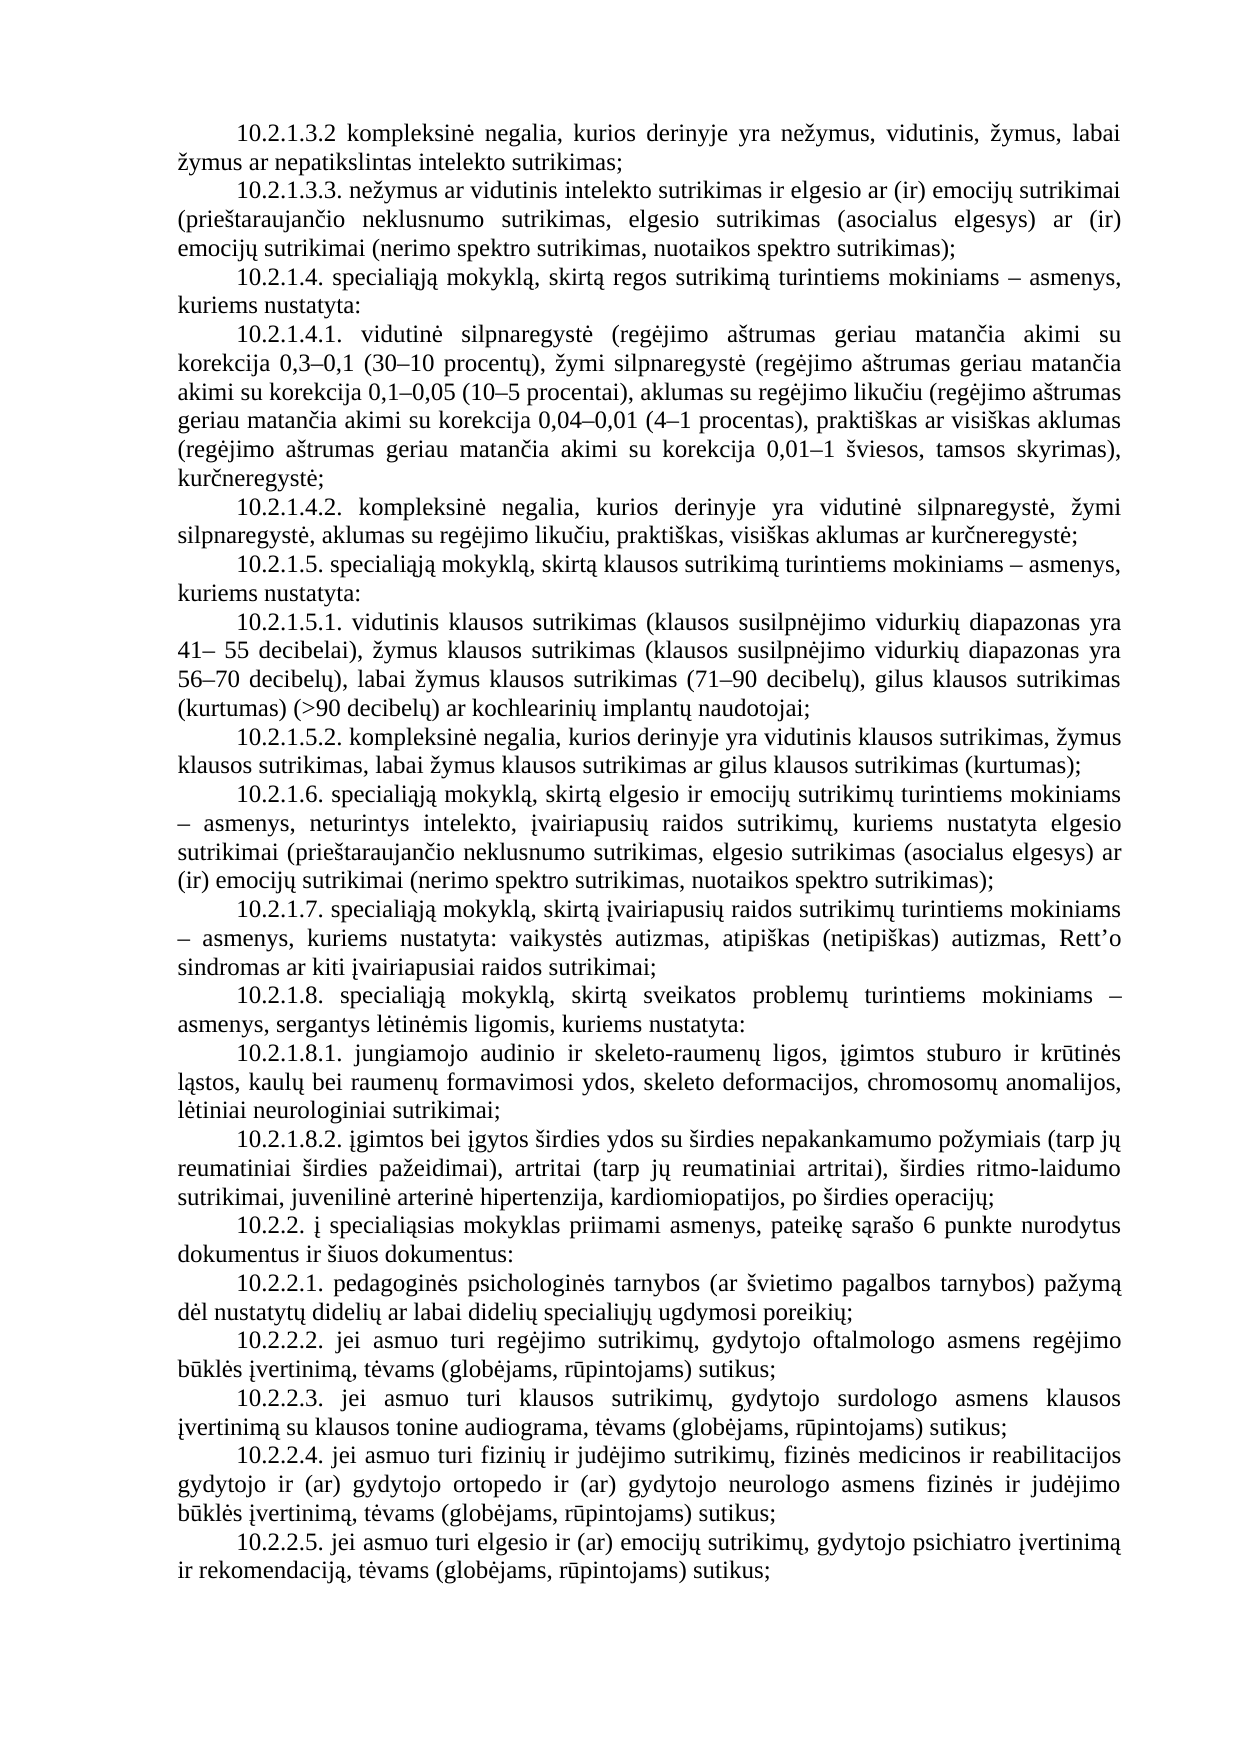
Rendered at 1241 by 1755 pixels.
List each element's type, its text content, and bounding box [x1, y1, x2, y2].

text 10.2.1.3.2 kompleksinė negalia, kurios derinyje yra nežymus, vidutinis, žymus, labai žymus ar nepatikslintas intelekto sutrikimas; [177, 118, 1122, 176]
text 10.2.2. į specialiąsias mokyklas priimami asmenys, pateikę sąrašo 6 punkte nurodytus dokumentus ir šiuos dokumentus: [177, 1211, 1122, 1268]
text 10.2.1.5. specialiąją mokyklą, skirtą klausos sutrikimą turintiems mokiniams – asmenys, kuriems nustatyta: [177, 549, 1122, 607]
text 10.2.1.5.2. kompleksinė negalia, kurios derinyje yra vidutinis klausos sutrikimas, žymus klausos sutrikimas, labai žymus klausos sutrikimas ar gilus klausos sutrikimas (kurtumas); [177, 722, 1122, 779]
text 10.2.2.5. jei asmuo turi elgesio ir (ar) emocijų sutrikimų, gydytojo psichiatro įvertinimą ir rekomendaciją, tėvams (globėjams, rūpintojams) sutikus; [177, 1527, 1122, 1584]
text 10.2.1.4.2. kompleksinė negalia, kurios derinyje yra vidutinė silpnaregystė, žymi silpnaregystė, aklumas su regėjimo likučiu, praktiškas, visiškas aklumas ar kurčneregystė; [177, 492, 1122, 549]
text 10.2.1.3.3. nežymus ar vidutinis intelekto sutrikimas ir elgesio ar (ir) emocijų sutrikimai (prieštaraujančio neklusnumo sutrikimas, elgesio sutrikimas (asocialus elgesys) ar (ir) emocijų sutrikimai (nerimo spektro sutrikimas, nuotaikos spektro sutrikimas); [177, 176, 1122, 262]
text 10.2.1.7. specialiąją mokyklą, skirtą įvairiapusių raidos sutrikimų turintiems mokiniams – asmenys, kuriems nustatyta: vaikystės autizmas, atipiškas (netipiškas) autizmas, Rett’o sindromas ar kiti įvairiapusiai raidos sutrikimai; [177, 894, 1122, 981]
text 10.2.2.4. jei asmuo turi fizinių ir judėjimo sutrikimų, fizinės medicinos ir reabilitacijos gydytojo ir (ar) gydytojo ortopedo ir (ar) gydytojo neurologo asmens fizinės ir judėjimo būklės įvertinimą, tėvams (globėjams, rūpintojams) sutikus; [177, 1441, 1122, 1527]
text 10.2.1.4. specialiąją mokyklą, skirtą regos sutrikimą turintiems mokiniams – asmenys, kuriems nustatyta: [177, 262, 1122, 319]
text 10.2.1.6. specialiąją mokyklą, skirtą elgesio ir emocijų sutrikimų turintiems mokiniams – asmenys, neturintys intelekto, įvairiapusių raidos sutrikimų, kuriems nustatyta elgesio sutrikimai (prieštaraujančio neklusnumo sutrikimas, elgesio sutrikimas (asocialus elgesys) ar (ir) emocijų sutrikimai (nerimo spektro sutrikimas, nuotaikos spektro sutrikimas); [177, 779, 1122, 894]
text 10.2.1.8.1. jungiamojo audinio ir skeleto-raumenų ligos, įgimtos stuburo ir krūtinės ląstos, kaulų bei raumenų formavimosi ydos, skeleto deformacijos, chromosomų anomalijos, lėtiniai neurologiniai sutrikimai; [177, 1038, 1122, 1124]
text 10.2.1.4.1. vidutinė silpnaregystė (regėjimo aštrumas geriau matančia akimi su korekcija 0,3–0,1 (30–10 procentų), žymi silpnaregystė (regėjimo aštrumas geriau matančia akimi su korekcija 0,1–0,05 (10–5 procentai), aklumas su regėjimo likučiu (regėjimo aštrumas geriau matančia akimi su korekcija 0,04–0,01 (4–1 procentas), praktiškas ar visiškas aklumas (regėjimo aštrumas geriau matančia akimi su korekcija 0,01–1 šviesos, tamsos skyrimas), kurčneregystė; [177, 319, 1122, 492]
text 10.2.2.3. jei asmuo turi klausos sutrikimų, gydytojo surdologo asmens klausos įvertinimą su klausos tonine audiograma, tėvams (globėjams, rūpintojams) sutikus; [177, 1383, 1122, 1441]
text 10.2.2.1. pedagoginės psichologinės tarnybos (ar švietimo pagalbos tarnybos) pažymą dėl nustatytų didelių ar labai didelių specialiųjų ugdymosi poreikių; [177, 1268, 1122, 1326]
text 10.2.1.8.2. įgimtos bei įgytos širdies ydos su širdies nepakankamumo požymiais (tarp jų reumatiniai širdies pažeidimai), artritai (tarp jų reumatiniai artritai), širdies ritmo-laidumo sutrikimai, juvenilinė arterinė hipertenzija, kardiomiopatijos, po širdies operacijų; [177, 1124, 1122, 1211]
text 10.2.1.5.1. vidutinis klausos sutrikimas (klausos susilpnėjimo vidurkių diapazonas yra 41– 55 decibelai), žymus klausos sutrikimas (klausos susilpnėjimo vidurkių diapazonas yra 56–70 decibelų), labai žymus klausos sutrikimas (71–90 decibelų), gilus klausos sutrikimas (kurtumas) (>90 decibelų) ar kochlearinių implantų naudotojai; [177, 607, 1122, 722]
text 10.2.1.8. specialiąją mokyklą, skirtą sveikatos problemų turintiems mokiniams – asmenys, sergantys lėtinėmis ligomis, kuriems nustatyta: [177, 981, 1122, 1038]
text 10.2.2.2. jei asmuo turi regėjimo sutrikimų, gydytojo oftalmologo asmens regėjimo būklės įvertinimą, tėvams (globėjams, rūpintojams) sutikus; [177, 1326, 1122, 1383]
